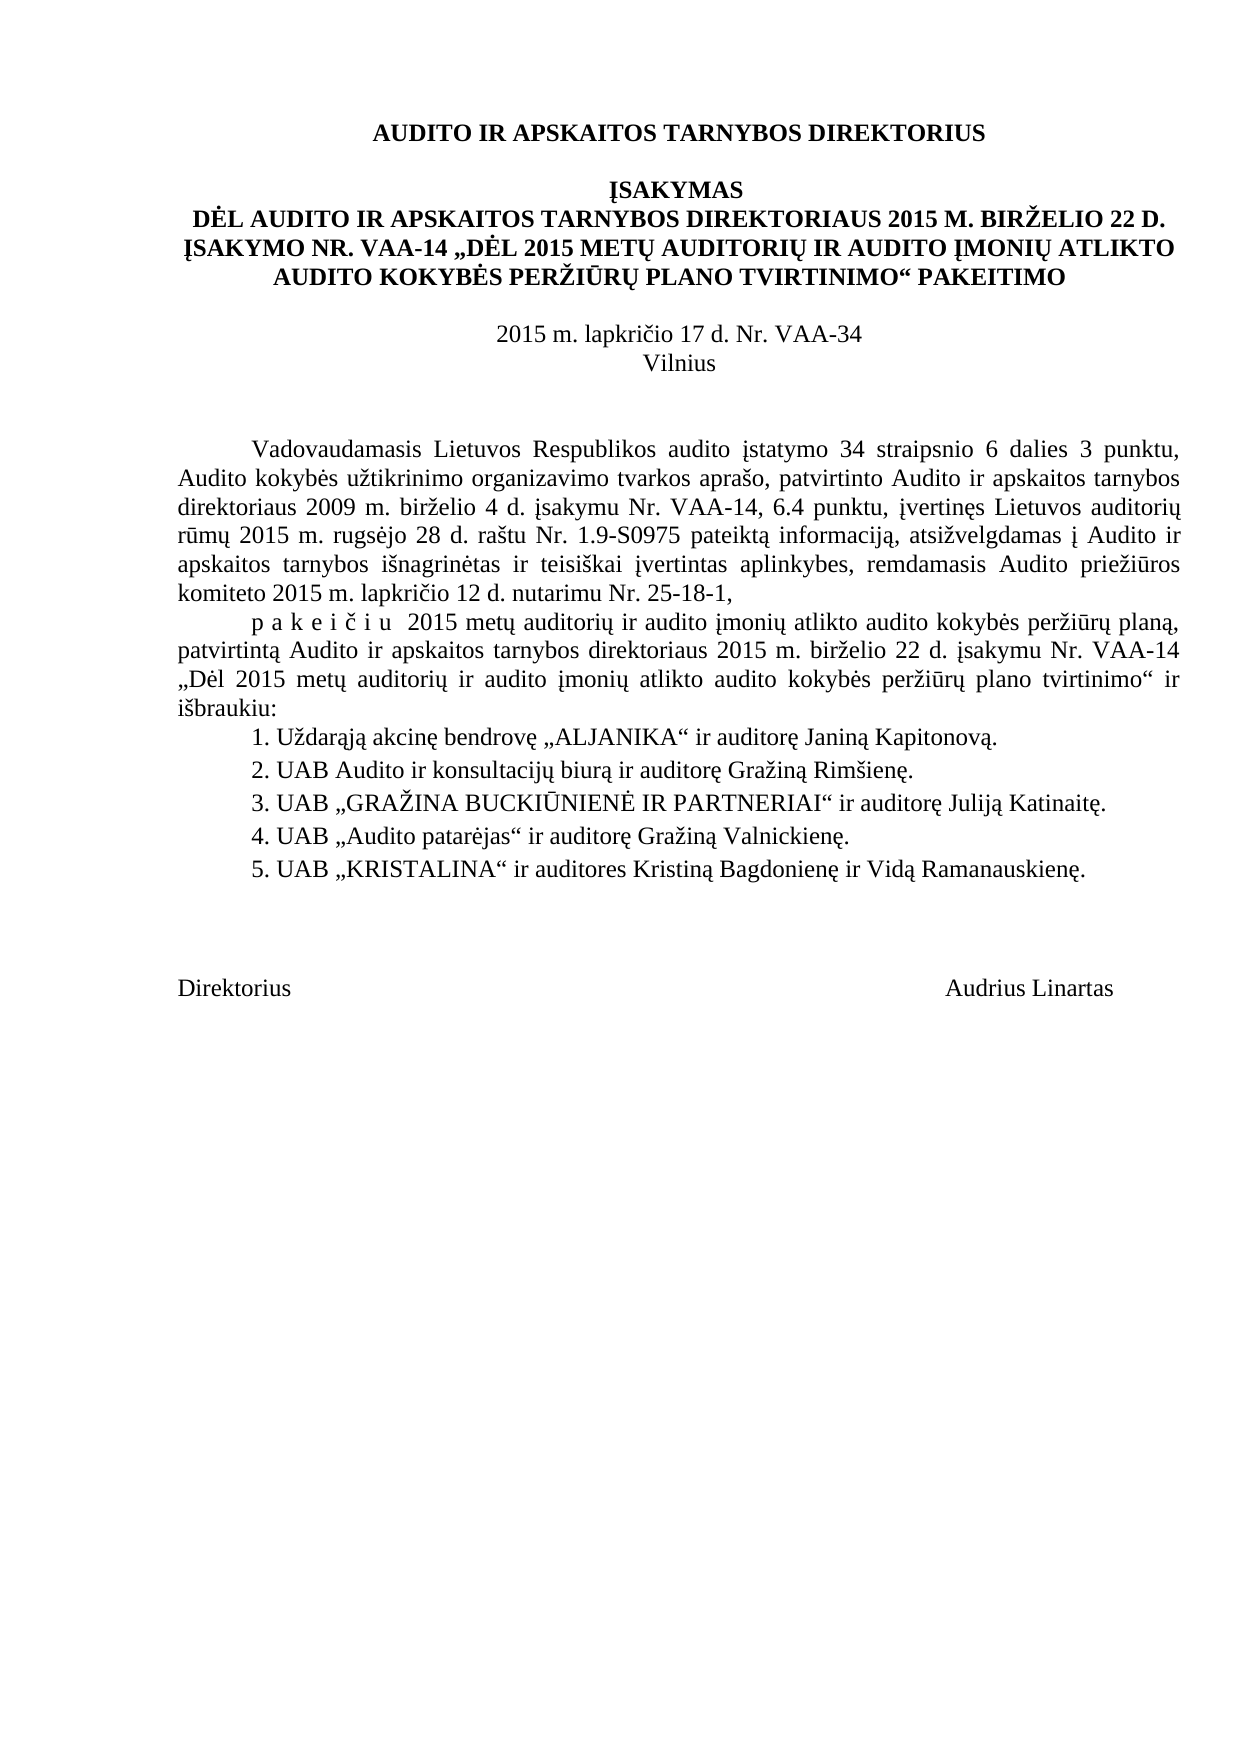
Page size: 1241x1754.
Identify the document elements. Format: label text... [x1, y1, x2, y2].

text p a k e i č i u 2015 metų auditorių ir audito įmonių atlikto audito kokybės peržiūrų planą, patvirtintą Audito ir apskaitos tarnybos direktoriaus 2015 m. birželio 22 d. įsakymu Nr. VAA-14 „Dėl 2015 metų auditorių ir audito įmonių atlikto audito kokybės peržiūrų plano tvirtinimo“ ir išbraukiu: [177, 607, 1181, 722]
text 1. Uždarąją akcinę bendrovę „ALJANIKA“ ir auditorę Janiną Kapitonovą. [177, 722, 1181, 751]
text ĮSAKYMAS [177, 176, 1181, 204]
text 3. UAB „GRAŽINA BUCKIŪNIENĖ IR PARTNERIAI“ ir auditorę Juliją Katinaitę. [177, 788, 1181, 817]
text Direktorius Audrius Linartas [177, 973, 1181, 1002]
text 5. UAB „KRISTALINA“ ir auditores Kristiną Bagdonienę ir Vidą Ramanauskienę. [177, 854, 1181, 883]
text DĖL AUDITO IR APSKAITOS TARNYBOS direktoriaus 2015 M. BIRŽELIO 22 D. ĮSAKYMO nR. VAA-14 „DĖL 2015 METŲ AUDiTORIŲ IR AUDITO ĮMONIŲ ATLIKTO AUDITO KOKYBĖS PERŽIŪRŲ PLANO TVIRTINIMO“ pakeitimo [177, 204, 1181, 291]
text Vadovaudamasis Lietuvos Respublikos audito įstatymo 34 straipsnio 6 dalies 3 punktu, Audito kokybės užtikrinimo organizavimo tvarkos aprašo, patvirtinto Audito ir apskaitos tarnybos direktoriaus 2009 m. birželio 4 d. įsakymu Nr. VAA-14, 6.4 punktu, įvertinęs Lietuvos auditorių rūmų 2015 m. rugsėjo 28 d. raštu Nr. 1.9-S0975 pateiktą informaciją, atsižvelgdamas į Audito ir apskaitos tarnybos išnagrinėtas ir teisiškai įvertintas aplinkybes, remdamasis Audito priežiūros komiteto 2015 m. lapkričio 12 d. nutarimu Nr. 25-18-1, [177, 434, 1181, 607]
text 2015 m. lapkričio 17 d. Nr. VAA-34 [177, 319, 1181, 348]
text 4. UAB „Audito patarėjas“ ir auditorę Gražiną Valnickienę. [177, 821, 1181, 850]
text 2. UAB Audito ir konsultacijų biurą ir auditorę Gražiną Rimšienę. [177, 755, 1181, 784]
text Audito ir APSKAITOS tarnybos direktorius [177, 118, 1181, 147]
text Vilnius [177, 348, 1181, 377]
